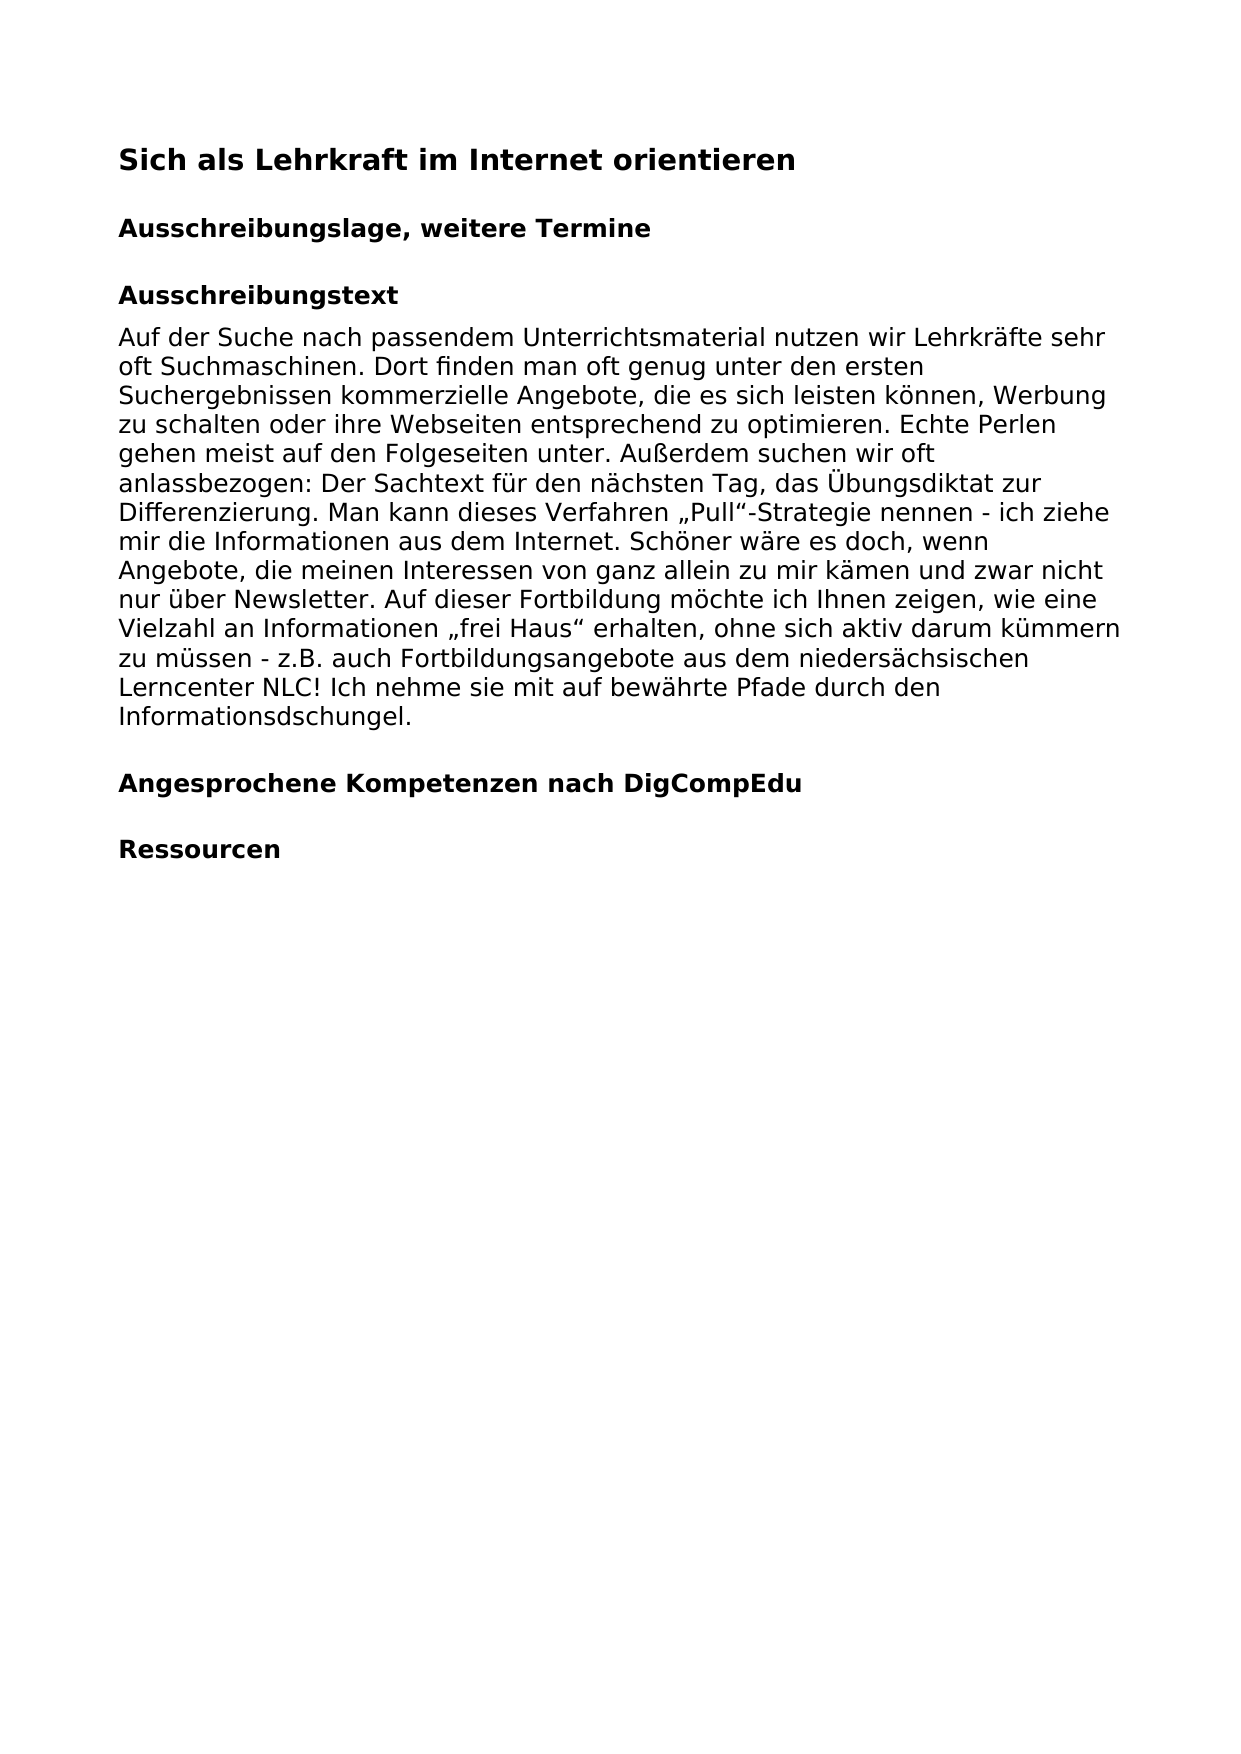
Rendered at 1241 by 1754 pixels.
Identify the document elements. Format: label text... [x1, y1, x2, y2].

subtitle Ausschreibungslage, weitere Termine [118, 214, 1122, 244]
text Auf der Suche nach passendem Unterrichtsmaterial nutzen wir Lehrkräfte sehr oft Suchmaschinen. Dort finden man oft genug unter den ersten Suchergebnissen kommerzielle Angebote, die es sich leisten können, Werbung zu schalten oder ihre Webseiten entsprechend zu optimieren. Echte Perlen gehen meist auf den Folgeseiten unter. Außerdem suchen wir oft anlassbezogen: Der Sachtext für den nächsten Tag, das Übungsdiktat zur Differenzierung. Man kann dieses Verfahren „Pull“-Strategie nennen - ich ziehe mir die Informationen aus dem Internet. Schöner wäre es doch, wenn Angebote, die meinen Interessen von ganz allein zu mir kämen und zwar nicht nur über Newsletter. Auf dieser Fortbildung möchte ich Ihnen zeigen, wie eine Vielzahl an Informationen „frei Haus“ erhalten, ohne sich aktiv darum kümmern zu müssen - z.B. auch Fortbildungsangebote aus dem niedersächsischen Lerncenter NLC! Ich nehme sie mit auf bewährte Pfade durch den Informationsdschungel. [118, 323, 1122, 731]
subtitle Angesprochene Kompetenzen nach DigCompEdu [118, 769, 1122, 798]
subtitle Ausschreibungstext [118, 281, 1122, 310]
subtitle Sich als Lehrkraft im Internet orientieren [118, 143, 1122, 177]
subtitle Ressourcen [118, 835, 1122, 864]
